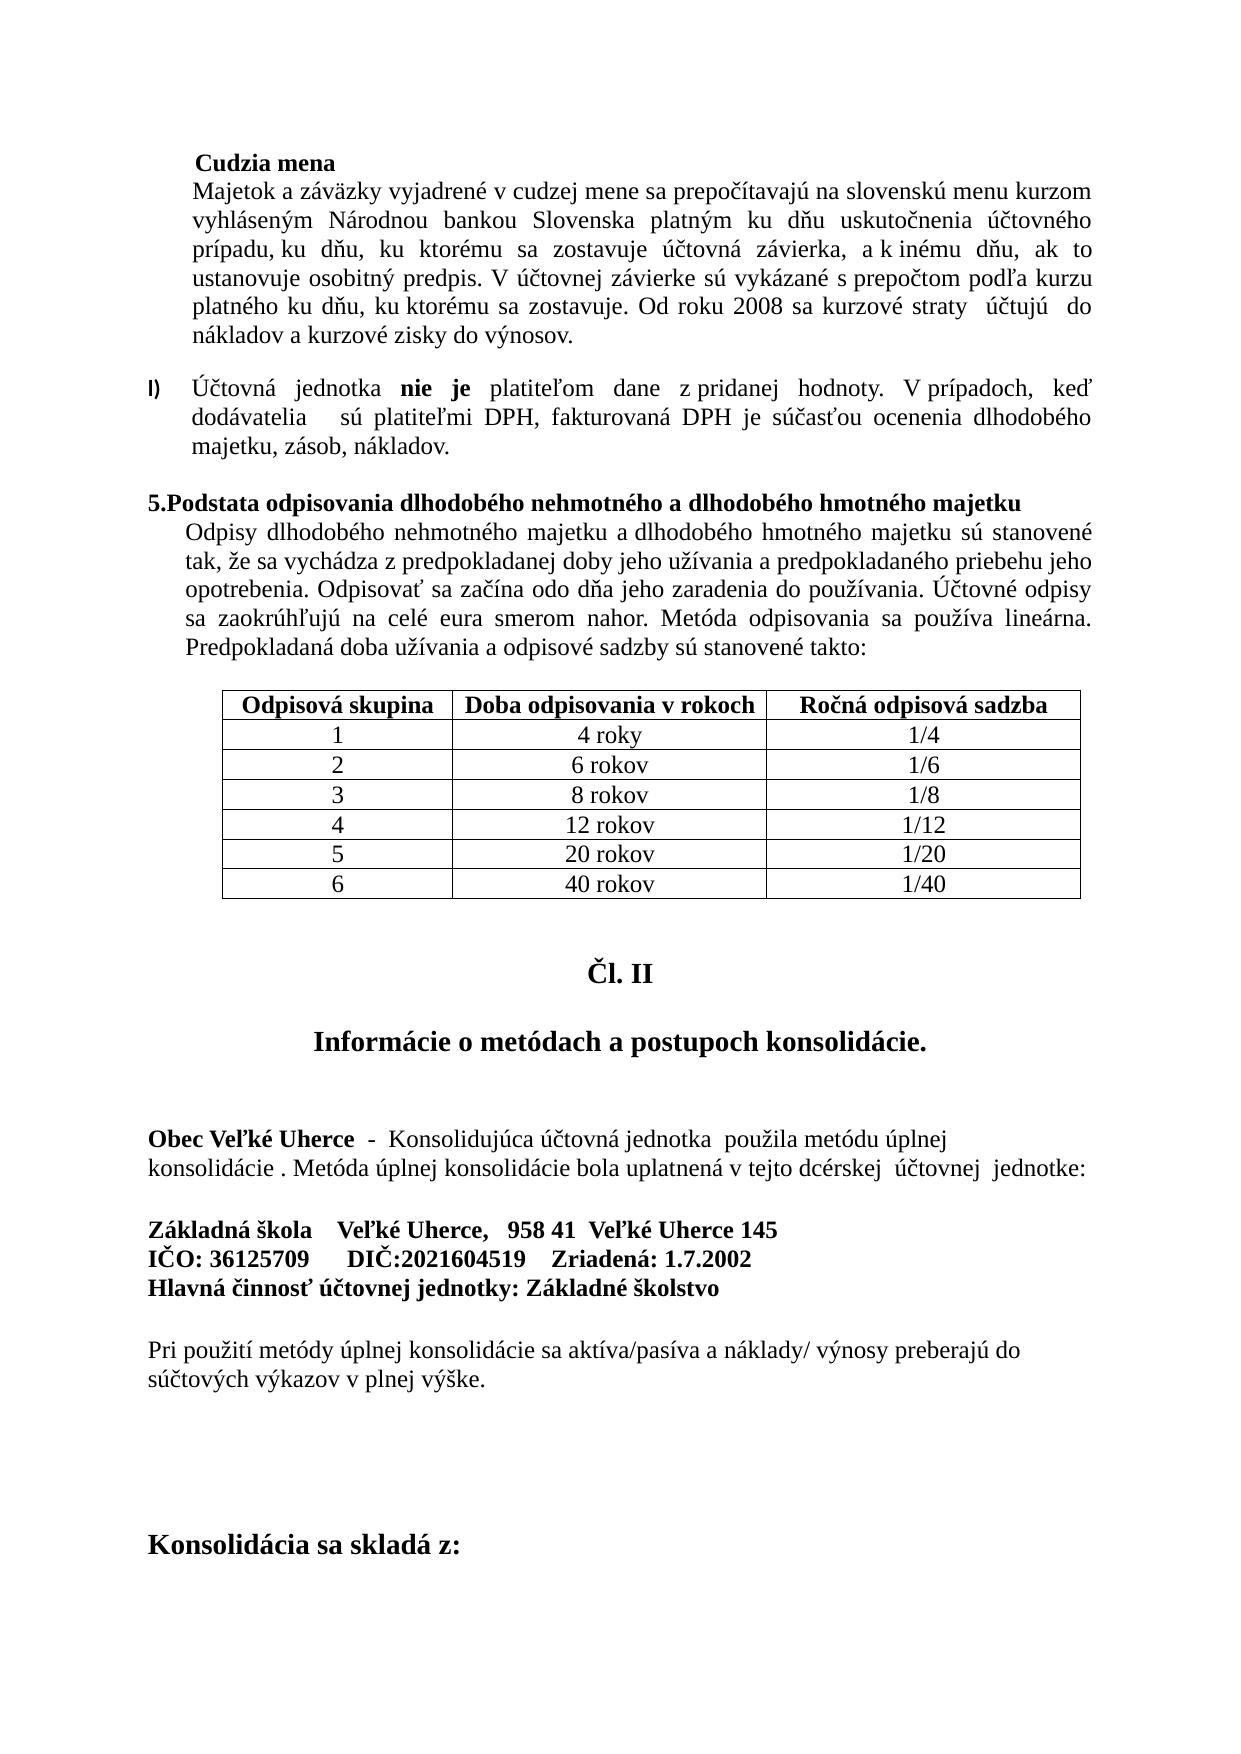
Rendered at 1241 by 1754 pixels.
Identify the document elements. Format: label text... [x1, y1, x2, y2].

text Pri použití metódy úplnej konsolidácie sa aktíva/pasíva a náklady/ výnosy preberajú do súčtových výkazov v plnej výške. [148, 1335, 1093, 1393]
text Odpisy dlhodobého nehmotného majetku a dlhodobého hmotného majetku sú stanovené tak, že sa vychádza z predpokladanej doby jeho užívania a predpokladaného priebehu jeho opotrebenia. Odpisovať sa začína odo dňa jeho zaradenia do používania. Účtovné odpisy sa zaokrúhľujú na celé eura smerom nahor. Metóda odpisovania sa používa lineárna. Predpokladaná doba užívania a odpisové sadzby sú stanovené takto: [185, 517, 1093, 661]
table_cell 1/12 [767, 810, 1080, 838]
table_header Doba odpisovania v rokoch [453, 691, 766, 719]
table_cell 1/8 [767, 780, 1080, 809]
table_header Odpisová skupina [223, 691, 452, 719]
text Základná škola Veľké Uherce, 958 41 Veľké Uherce 145 [148, 1215, 1093, 1244]
table_cell 8 rokov [453, 780, 766, 809]
table_cell 1/6 [767, 750, 1080, 779]
table_cell 1 [223, 720, 452, 749]
text Obec Veľké Uherce - Konsolidujúca účtovná jednotka použila metódu úplnej konsolidácie . Metóda úplnej konsolidácie bola uplatnená v tejto dcérskej účtovnej jednotke: [148, 1124, 1093, 1182]
text Hlavná činnosť účtovnej jednotky: Základné školstvo [148, 1273, 1093, 1302]
text 5.Podstata odpisovania dlhodobého nehmotného a dlhodobého hmotného majetku [148, 488, 1093, 517]
table_cell 3 [223, 780, 452, 809]
table_cell 5 [223, 840, 452, 868]
text Čl. II [148, 957, 1093, 990]
table_header Ročná odpisová sadzba [767, 691, 1080, 719]
text Konsolidácia sa skladá z: [148, 1527, 1093, 1560]
table_cell 4 roky [453, 720, 766, 749]
table_cell 4 [223, 810, 452, 838]
text Majetok a záväzky vyjadrené v cudzej mene sa prepočítavajú na slovenskú menu kurzom vyhláseným Národnou bankou Slovenska platným ku dňu uskutočnenia účtovného prípadu, ku dňu, ku ktorému sa zostavuje účtovná závierka, a k inému dňu, ak to ustanovuje osobitný predpis. V účtovnej závierke sú vykázané s prepočtom podľa kurzu platného ku dňu, ku ktorému sa zostavuje. Od roku 2008 sa kurzové straty účtujú do nákladov a kurzové zisky do výnosov. [192, 176, 1093, 349]
table_cell 6 rokov [453, 750, 766, 779]
table_cell 12 rokov [453, 810, 766, 838]
text Informácie o metódach a postupoch konsolidácie. [148, 1024, 1093, 1057]
table_cell 1/4 [767, 720, 1080, 749]
table_cell 2 [223, 750, 452, 779]
table_cell 40 rokov [453, 869, 766, 898]
list Účtovná jednotka nie je platiteľom dane z pridanej hodnoty. V prípadoch, keď dodávatelia sú platiteľmi DPH, fakturovaná DPH je súčasťou ocenenia dlhodobého majetku, zásob, nákladov. [148, 373, 1093, 459]
table_cell 1/40 [767, 869, 1080, 898]
text Cudzia mena [148, 148, 1093, 176]
table_cell 20 rokov [453, 840, 766, 868]
table_cell 6 [223, 869, 452, 898]
text IČO: 36125709 DIČ:2021604519 Zriadená: 1.7.2002 [148, 1244, 1093, 1273]
table_cell 1/20 [767, 840, 1080, 868]
